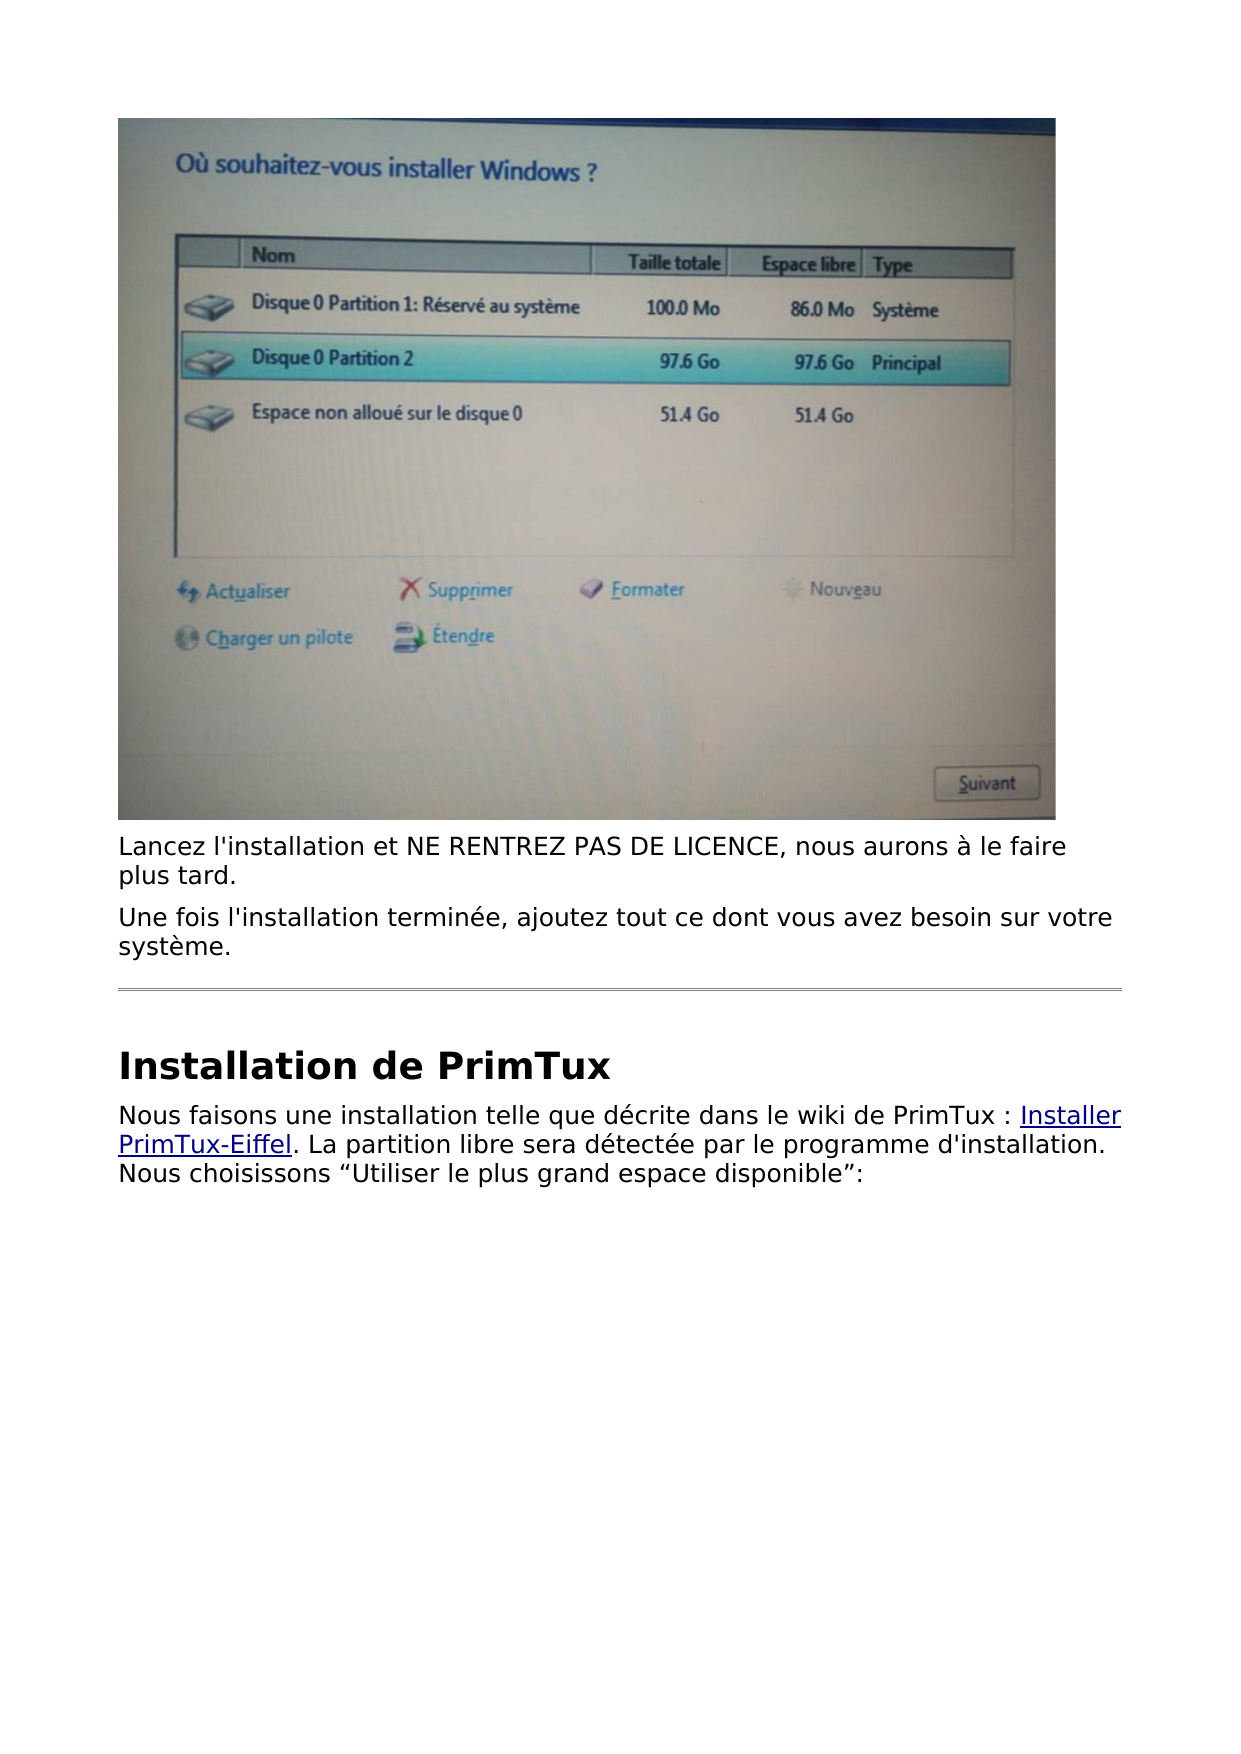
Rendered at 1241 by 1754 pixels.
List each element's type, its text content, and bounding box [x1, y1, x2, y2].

text Nous faisons une installation telle que décrite dans le wiki de PrimTux : Installer PrimTux-Eiffel. La partition libre sera détectée par le programme d'installation. Nous choisissons “Utiliser le plus grand espace disponible”: [118, 1101, 1122, 1188]
subtitle Installation de PrimTux [118, 1045, 1122, 1088]
text Lancez l'installation et NE RENTREZ PAS DE LICENCE, nous aurons à le faire plus tard. [118, 832, 1122, 890]
text Une fois l'installation terminée, ajoutez tout ce dont vous avez besoin sur votre système. [118, 903, 1122, 961]
picture [118, 118, 1056, 820]
